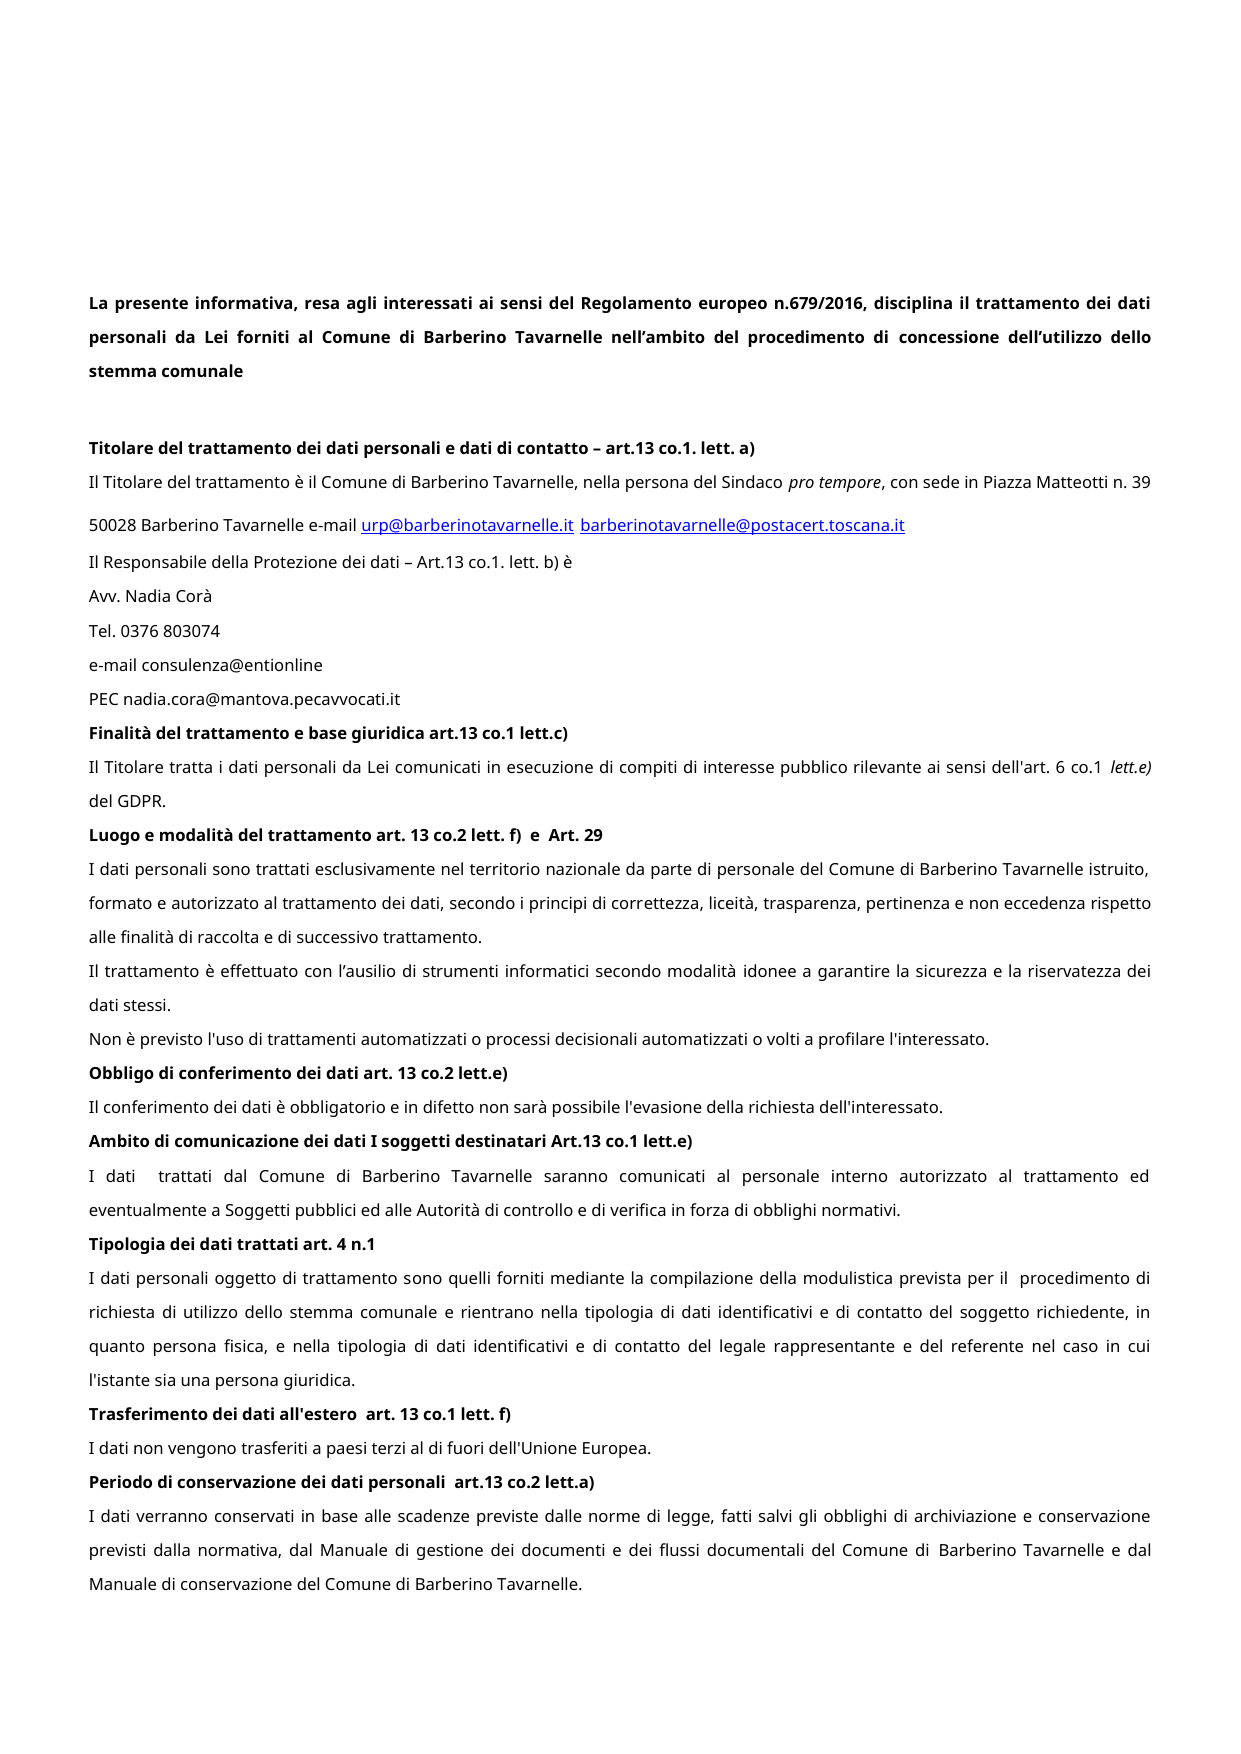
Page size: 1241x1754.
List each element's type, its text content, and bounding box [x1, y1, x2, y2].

text Titolare del trattamento dei dati personali e dati di contatto – art.13 co.1. lett. a) [89, 437, 1152, 459]
text Obbligo di conferimento dei dati art. 13 co.2 lett.e) [89, 1062, 1152, 1085]
text I dati personali oggetto di trattamento sono quelli forniti mediante la compilazione della modulistica prevista per il procedimento di richiesta di utilizzo dello stemma comunale e rientrano nella tipologia di dati identificativi e di contatto del soggetto richiedente, in quanto persona fisica, e nella tipologia di dati identificativi e di contatto del legale rappresentante e del referente nel caso in cui l'istante sia una persona giuridica. [89, 1266, 1152, 1391]
text Luogo e modalità del trattamento art. 13 co.2 lett. f) e Art. 29 [89, 823, 1152, 846]
text Tipologia dei dati trattati art. 4 n.1 [89, 1232, 1152, 1255]
text Il Responsabile della Protezione dei dati – Art.13 co.1. lett. b) è [89, 551, 1152, 574]
text I dati trattati dal Comune di Barberino Tavarnelle saranno comunicati al personale interno autorizzato al trattamento ed eventualmente a Soggetti pubblici ed alle Autorità di controllo e di verifica in forza di obblighi normativi. [89, 1164, 1152, 1221]
text Il Titolare del trattamento è il Comune di Barberino Tavarnelle, nella persona del Sindaco pro tempore, con sede in Piazza Matteotti n. 39 50028 Barberino Tavarnelle e-mail urp@barberinotavarnelle.it barberinotavarnelle@postacert.toscana.it [89, 471, 1152, 537]
text Il conferimento dei dati è obbligatorio e in difetto non sarà possibile l'evasione della richiesta dell'interessato. [89, 1096, 1152, 1119]
text I dati non vengono trasferiti a paesi terzi al di fuori dell'Unione Europea. [89, 1437, 1152, 1459]
text Trasferimento dei dati all'estero art. 13 co.1 lett. f) [89, 1403, 1152, 1425]
text e-mail consulenza@entionline [89, 653, 1152, 676]
text Tel. 0376 803074 [89, 619, 1152, 642]
text I dati personali sono trattati esclusivamente nel territorio nazionale da parte di personale del Comune di Barberino Tavarnelle istruito, formato e autorizzato al trattamento dei dati, secondo i principi di correttezza, liceità, trasparenza, pertinenza e non eccedenza rispetto alle finalità di raccolta e di successivo trattamento. [89, 858, 1152, 948]
text PEC nadia.cora@mantova.pecavvocati.it [89, 687, 1152, 710]
text La presente informativa, resa agli interessati ai sensi del Regolamento europeo n.679/2016, disciplina il trattamento dei dati personali da Lei forniti al Comune di Barberino Tavarnelle nell’ambito del procedimento di concessione dell’utilizzo dello stemma comunale [89, 291, 1152, 382]
text I dati verranno conservati in base alle scadenze previste dalle norme di legge, fatti salvi gli obblighi di archiviazione e conservazione previsti dalla normativa, dal Manuale di gestione dei documenti e dei flussi documentali del Comune di Barberino Tavarnelle e dal Manuale di conservazione del Comune di Barberino Tavarnelle. [89, 1505, 1152, 1596]
text Ambito di comunicazione dei dati I soggetti destinatari Art.13 co.1 lett.e) [89, 1130, 1152, 1153]
text Finalità del trattamento e base giuridica art.13 co.1 lett.c) [89, 721, 1152, 744]
text Periodo di conservazione dei dati personali art.13 co.2 lett.a) [89, 1471, 1152, 1493]
text Avv. Nadia Corà [89, 585, 1152, 608]
text Il Titolare tratta i dati personali da Lei comunicati in esecuzione di compiti di interesse pubblico rilevante ai sensi dell'art. 6 co.1 lett.e) del GDPR. [89, 755, 1152, 812]
text Non è previsto l'uso di trattamenti automatizzati o processi decisionali automatizzati o volti a profilare l'interessato. [89, 1028, 1152, 1051]
text Il trattamento è effettuato con l’ausilio di strumenti informatici secondo modalità idonee a garantire la sicurezza e la riservatezza dei dati stessi. [89, 960, 1152, 1017]
